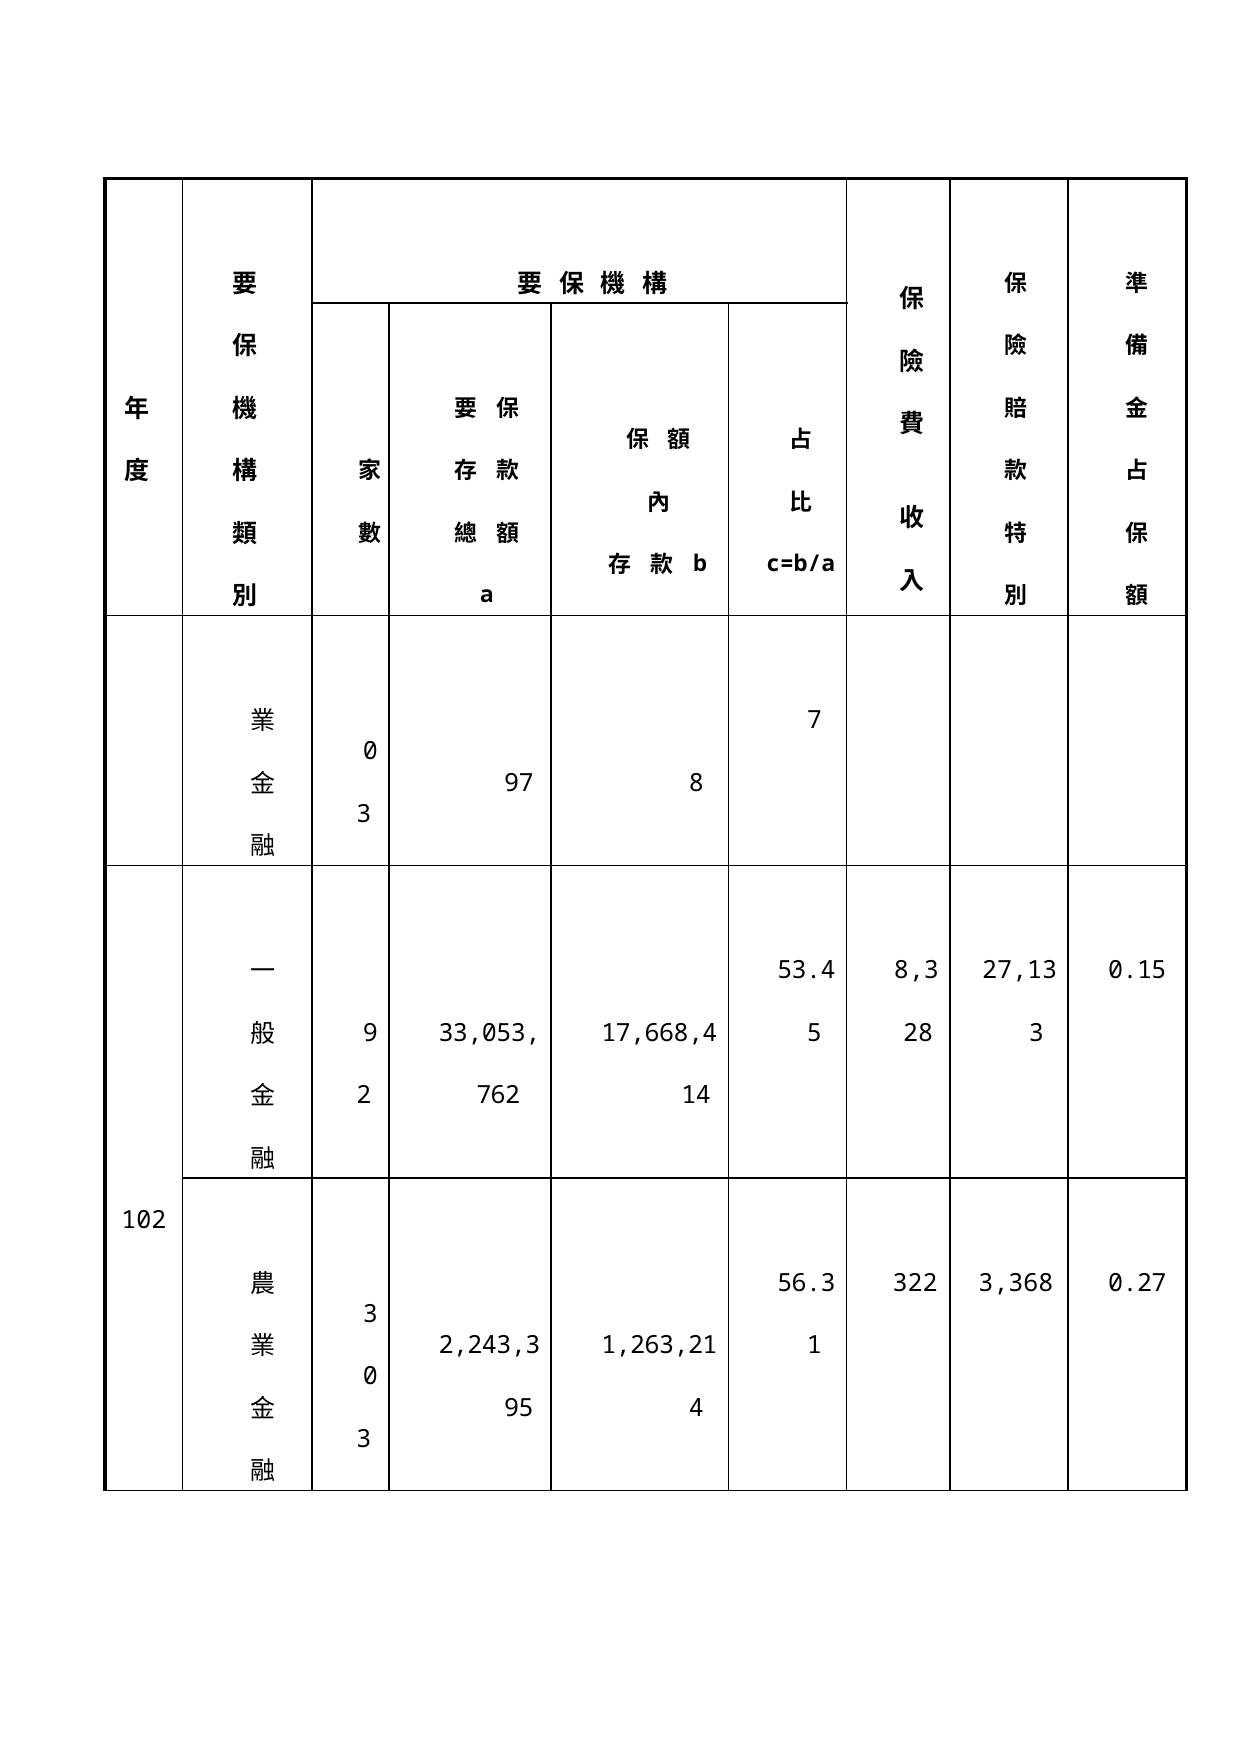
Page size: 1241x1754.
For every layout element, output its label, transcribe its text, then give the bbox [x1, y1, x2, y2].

table_cell 8 [552, 616, 728, 865]
table_cell 3,368 [951, 1179, 1067, 1490]
table_cell 7 [729, 616, 846, 865]
table_cell 業金融 [183, 616, 311, 865]
table_header 要保機構類 別 [183, 180, 311, 615]
table_cell 56.31 [729, 1179, 846, 1490]
table_header 要保機構 [313, 180, 846, 302]
table_cell 1,263,214 [552, 1179, 728, 1490]
table_cell 322 [847, 1179, 949, 1490]
table_cell 家數 [313, 304, 388, 615]
table_cell 303 [313, 1179, 388, 1490]
table_cell 53.45 [729, 866, 846, 1177]
table_header 準備金占保額內存款比率e=d/b [1069, 180, 1185, 615]
table_cell 要保存款 總額 a [390, 304, 550, 615]
table_cell 17,668,414 [552, 866, 728, 1177]
table_header 年度 [107, 180, 182, 615]
table_cell 92 [313, 866, 388, 1177]
table_cell 農業金融 [183, 1179, 311, 1490]
table_cell [1069, 616, 1185, 865]
table_cell [847, 616, 949, 865]
table_cell 一般金融 [183, 866, 311, 1177]
table_header 保險費 收 入 [847, 180, 949, 615]
table_cell 2,243,395 [390, 1179, 550, 1490]
table_cell 33,053,762 [390, 866, 550, 1177]
table_header 保險賠款特別準備金d [951, 180, 1067, 615]
table_cell 27,133 [951, 866, 1067, 1177]
table_cell 0.15 [1069, 866, 1185, 1177]
table_cell 占比c=b/a [729, 304, 846, 615]
table_cell 8,328 [847, 866, 949, 1177]
table_cell [951, 616, 1067, 865]
table_cell [107, 616, 182, 865]
table_cell 102 [107, 866, 182, 1490]
table_cell 03 [313, 616, 388, 865]
table_cell 97 [390, 616, 550, 865]
table_cell 0.27 [1069, 1179, 1185, 1490]
table_cell 保額內 存款b [552, 304, 728, 615]
